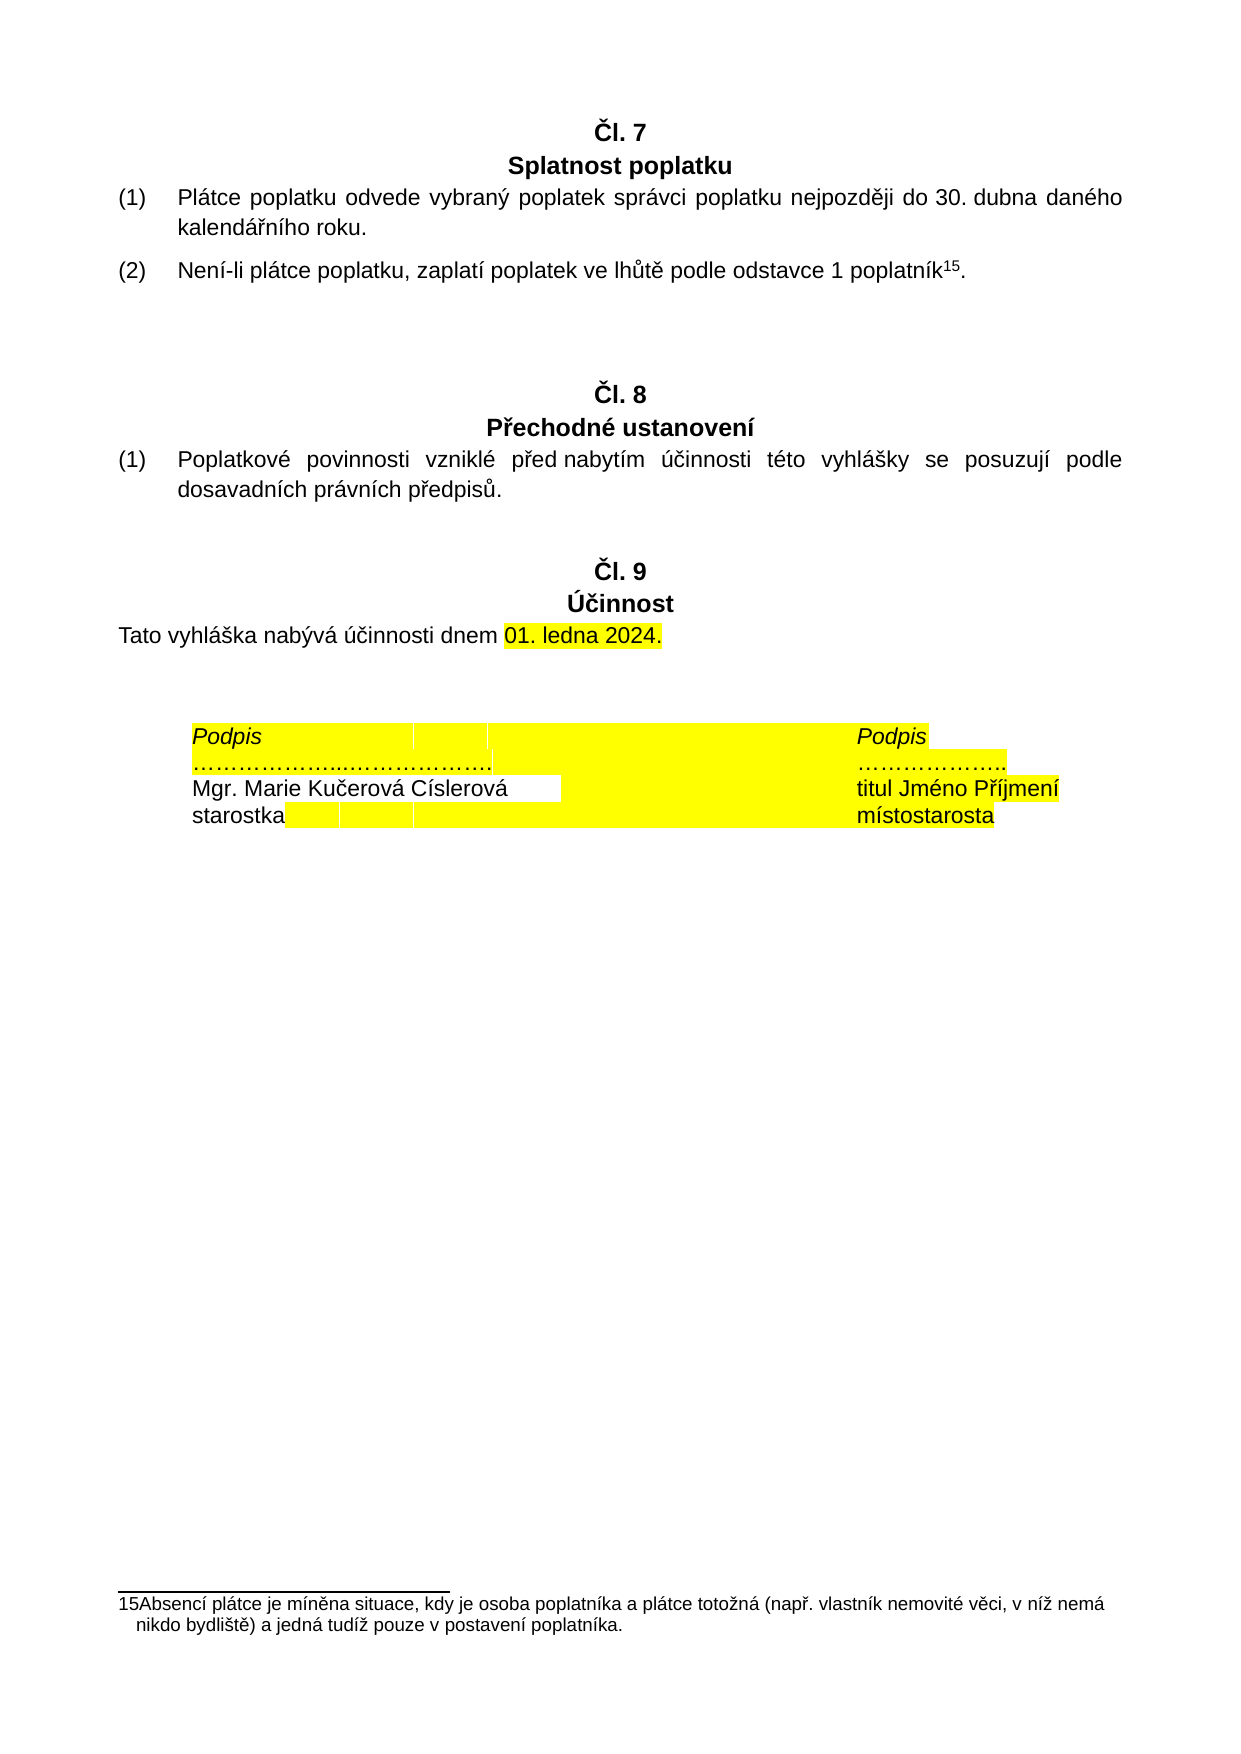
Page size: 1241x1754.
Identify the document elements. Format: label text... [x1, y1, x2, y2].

text ………………...………………. ……………….. [192, 749, 1122, 775]
text Podpis Podpis [118, 723, 1122, 749]
text Mgr. Marie Kučerová Císlerová titul Jméno Příjmení [118, 775, 1122, 802]
list Absencí plátce je míněna situace, kdy je osoba poplatníka a plátce totožná (např. vlastník nemovité věci, v níž nemá nikdo bydliště) a jedná tudíž pouze v postavení poplatníka. [118, 1592, 1122, 1635]
subtitle Čl. 8 Přechodné ustanovení [118, 380, 1122, 442]
list Není-li plátce poplatku, zaplatí poplatek ve lhůtě podle odstavce 1 poplatník. [118, 257, 1122, 283]
list Poplatkové povinnosti vzniklé před nabytím účinnosti této vyhlášky se posuzují podle dosavadních právních předpisů. [118, 446, 1122, 503]
subtitle Čl. 7 Splatnost poplatku [118, 118, 1122, 180]
list Plátce poplatku odvede vybraný poplatek správci poplatku nejpozději do 30. dubna daného kalendářního roku. [118, 184, 1122, 241]
subtitle Čl. 9 Účinnost [118, 556, 1122, 618]
text Tato vyhláška nabývá účinnosti dnem 01. ledna 2024. [118, 622, 1122, 649]
text starostka místostarosta [192, 802, 1122, 828]
